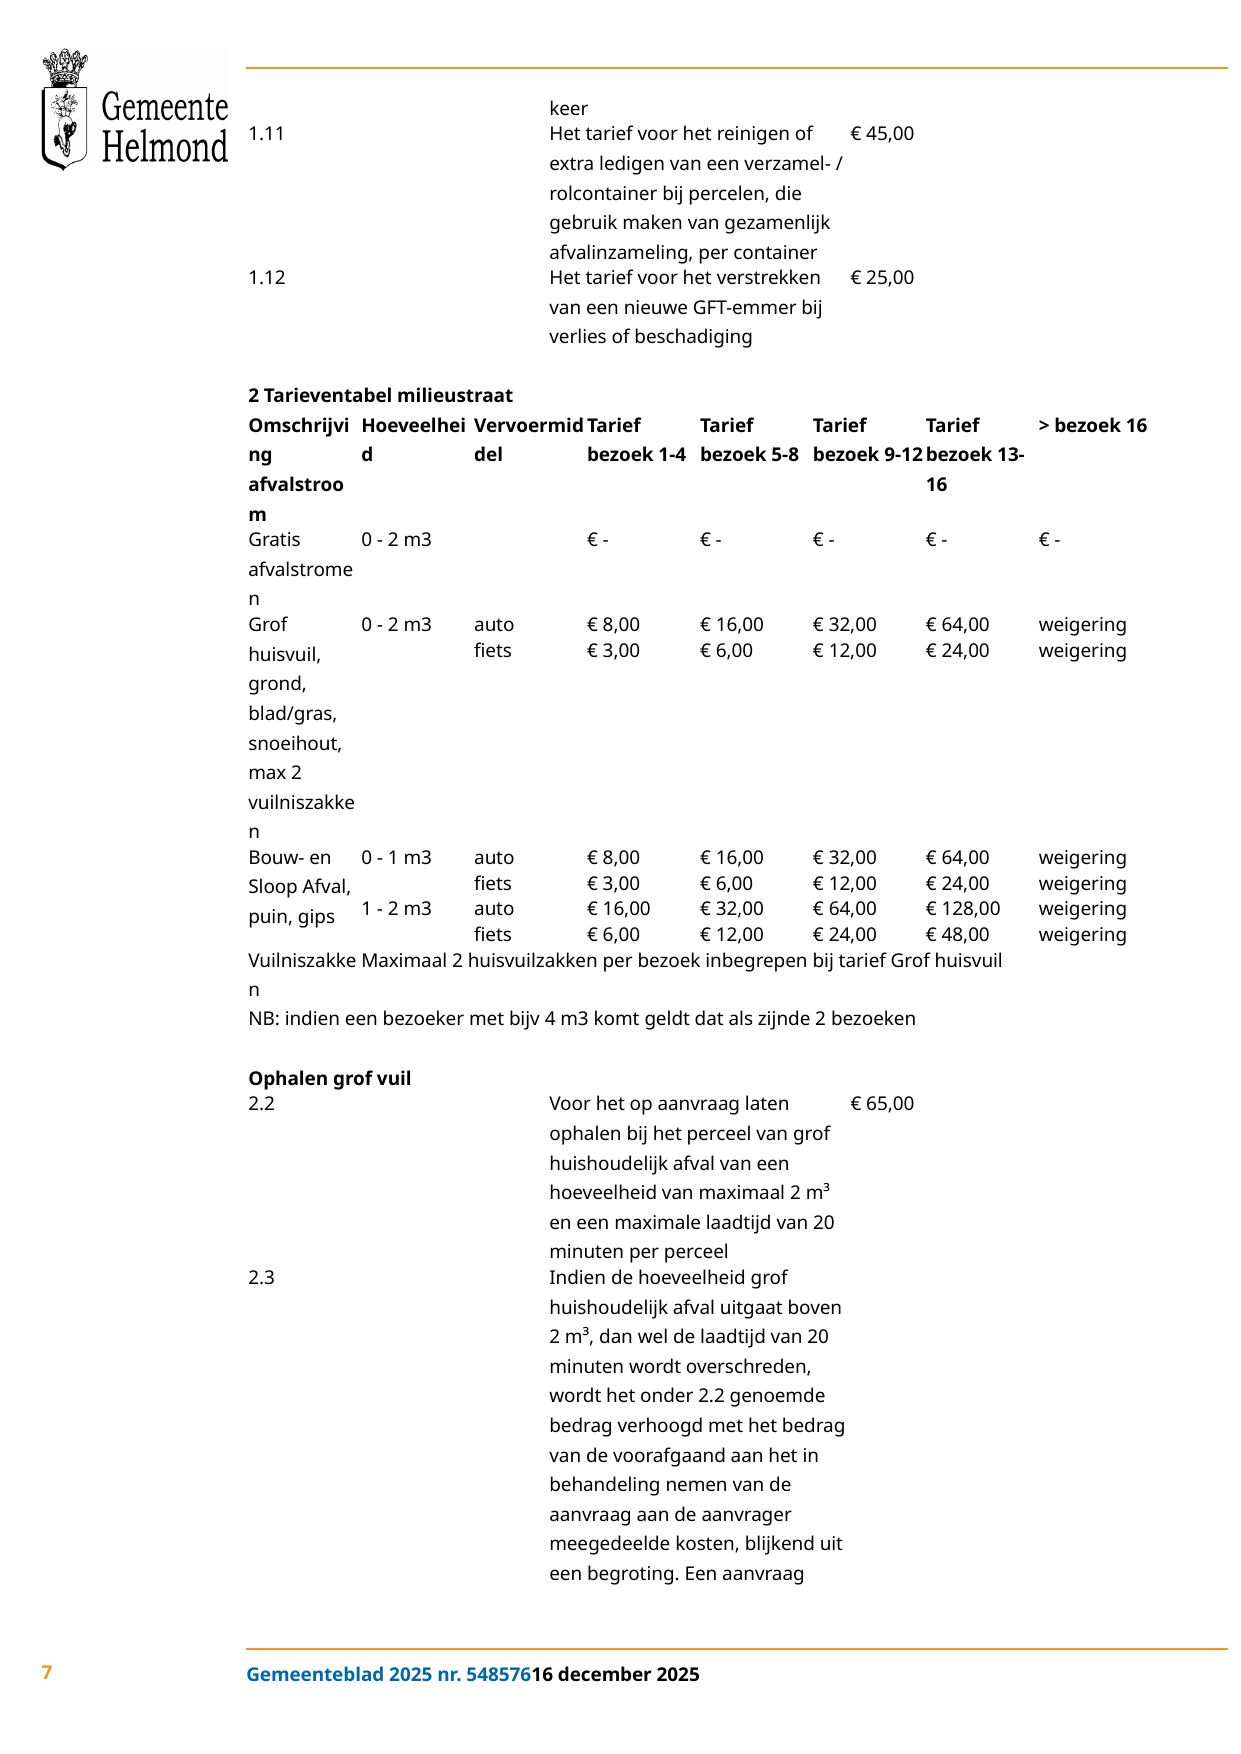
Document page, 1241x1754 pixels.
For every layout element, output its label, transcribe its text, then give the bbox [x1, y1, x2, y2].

table_cell weigering [1039, 611, 1152, 637]
table_cell € 12,00 [813, 870, 926, 896]
table_cell € 16,00 [700, 844, 813, 870]
table_cell € 32,00 [813, 611, 926, 637]
table_cell Indien de hoeveelheid grof huishoudelijk afval uitgaat boven 2 m³, dan wel de laadtijd van 20 minuten wordt overschreden, wordt het onder 2.2 genoemde bedrag verhoogd met het bedrag van de voorafgaand aan het in behandeling nemen van de aanvraag aan de aanvrager meegedeelde kosten, blijkend uit een begroting. Een aanvraag [549, 1264, 850, 1586]
table_cell weigering [1039, 921, 1152, 947]
table_cell € 24,00 [926, 637, 1038, 844]
table_cell € 6,00 [700, 870, 813, 896]
table_cell weigering [1039, 637, 1152, 844]
table_cell Het tarief voor het reinigen of extra ledigen van een verzamel- / rolcontainer bij percelen, die gebruik maken van gezamenlijk afvalinzameling, per container [549, 121, 850, 264]
table_cell € - [700, 526, 813, 611]
table_cell Gratis afvalstromen [248, 526, 361, 611]
table_header Tarief bezoek 9-12 [813, 412, 926, 526]
table_cell € 6,00 [587, 921, 700, 947]
table_cell € 32,00 [813, 844, 926, 870]
table_cell fiets [474, 637, 587, 844]
table_cell fiets [474, 921, 587, 947]
picture [41, 47, 231, 172]
table_header Omschrijving afvalstroom [248, 412, 361, 526]
table_cell € 6,00 [700, 637, 813, 844]
table_cell € 3,00 [587, 870, 700, 896]
table_header [850, 1065, 1152, 1091]
table_cell € 25,00 [850, 265, 1152, 349]
table_cell 1.12 [248, 265, 549, 349]
table_cell € 128,00 [926, 896, 1038, 921]
table_cell € - [587, 526, 700, 611]
table_cell € 24,00 [926, 870, 1038, 896]
table_header Tarief bezoek 13-16 [926, 412, 1038, 526]
table_cell 0 - 2 m3 [361, 526, 474, 611]
text 2 Tarieventabel milieustraat [248, 382, 1152, 408]
table_cell auto [474, 896, 587, 921]
table_cell 2.2 [248, 1091, 549, 1264]
text NB: indien een bezoeker met bijv 4 m3 komt geldt dat als zijnde 2 bezoeken [248, 1006, 1152, 1031]
table_cell [850, 1264, 1152, 1586]
table_cell 2.3 [248, 1264, 549, 1586]
table_cell weigering [1039, 870, 1152, 896]
table_cell 1 - 2 m3 [361, 896, 474, 947]
table_cell € 64,00 [926, 611, 1038, 637]
table_header Tarief bezoek 5-8 [700, 412, 813, 526]
table_header > bezoek 16 [1039, 412, 1152, 526]
table_cell Vuilniszakken [248, 947, 361, 1002]
table_cell € 8,00 [587, 844, 700, 870]
table_cell € 32,00 [700, 896, 813, 921]
table_cell € 45,00 [850, 121, 1152, 264]
table_cell € 64,00 [926, 844, 1038, 870]
table_cell keer [549, 95, 850, 121]
table_header Vervoermiddel [474, 412, 587, 526]
table_header Hoeveelheid [361, 412, 474, 526]
table_cell € 3,00 [587, 637, 700, 844]
table_cell € 16,00 [700, 611, 813, 637]
table_cell [474, 526, 587, 611]
table_cell € 64,00 [813, 896, 926, 921]
table_cell € 8,00 [587, 611, 700, 637]
table_cell € - [926, 526, 1038, 611]
table_cell Voor het op aanvraag laten ophalen bij het perceel van grof huishoudelijk afval van een hoeveelheid van maximaal 2 m³ en een maximale laadtijd van 20 minuten per perceel [549, 1091, 850, 1264]
table_cell € 12,00 [813, 637, 926, 844]
table_header Tarief bezoek 1-4 [587, 412, 700, 526]
table_cell 1.11 [248, 121, 549, 264]
table_cell [850, 95, 1152, 121]
table_cell € 48,00 [926, 921, 1038, 947]
table_cell Bouw- en Sloop Afval, puin, gips [248, 844, 361, 947]
table_cell € 65,00 [850, 1091, 1152, 1264]
table_cell € - [1039, 526, 1152, 611]
table_cell 0 - 1 m3 [361, 844, 474, 896]
table_cell Maximaal 2 huisvuilzakken per bezoek inbegrepen bij tarief Grof huisvuil [361, 947, 1152, 1002]
table_cell auto [474, 611, 587, 637]
table_cell € 24,00 [813, 921, 926, 947]
table_cell fiets [474, 870, 587, 896]
table_cell auto [474, 844, 587, 870]
table_cell € 16,00 [587, 896, 700, 921]
table_cell € - [813, 526, 926, 611]
table_cell 0 - 2 m3 [361, 611, 474, 844]
table_cell weigering [1039, 844, 1152, 870]
table_cell weigering [1039, 896, 1152, 921]
table_cell € 12,00 [700, 921, 813, 947]
table_cell [248, 95, 549, 121]
table_cell Grof huisvuil, grond, blad/gras, snoeihout, max 2 vuilniszakken [248, 611, 361, 844]
table_cell Het tarief voor het verstrekken van een nieuwe GFT-emmer bij verlies of beschadiging [549, 265, 850, 349]
table_header Ophalen grof vuil [248, 1065, 850, 1091]
